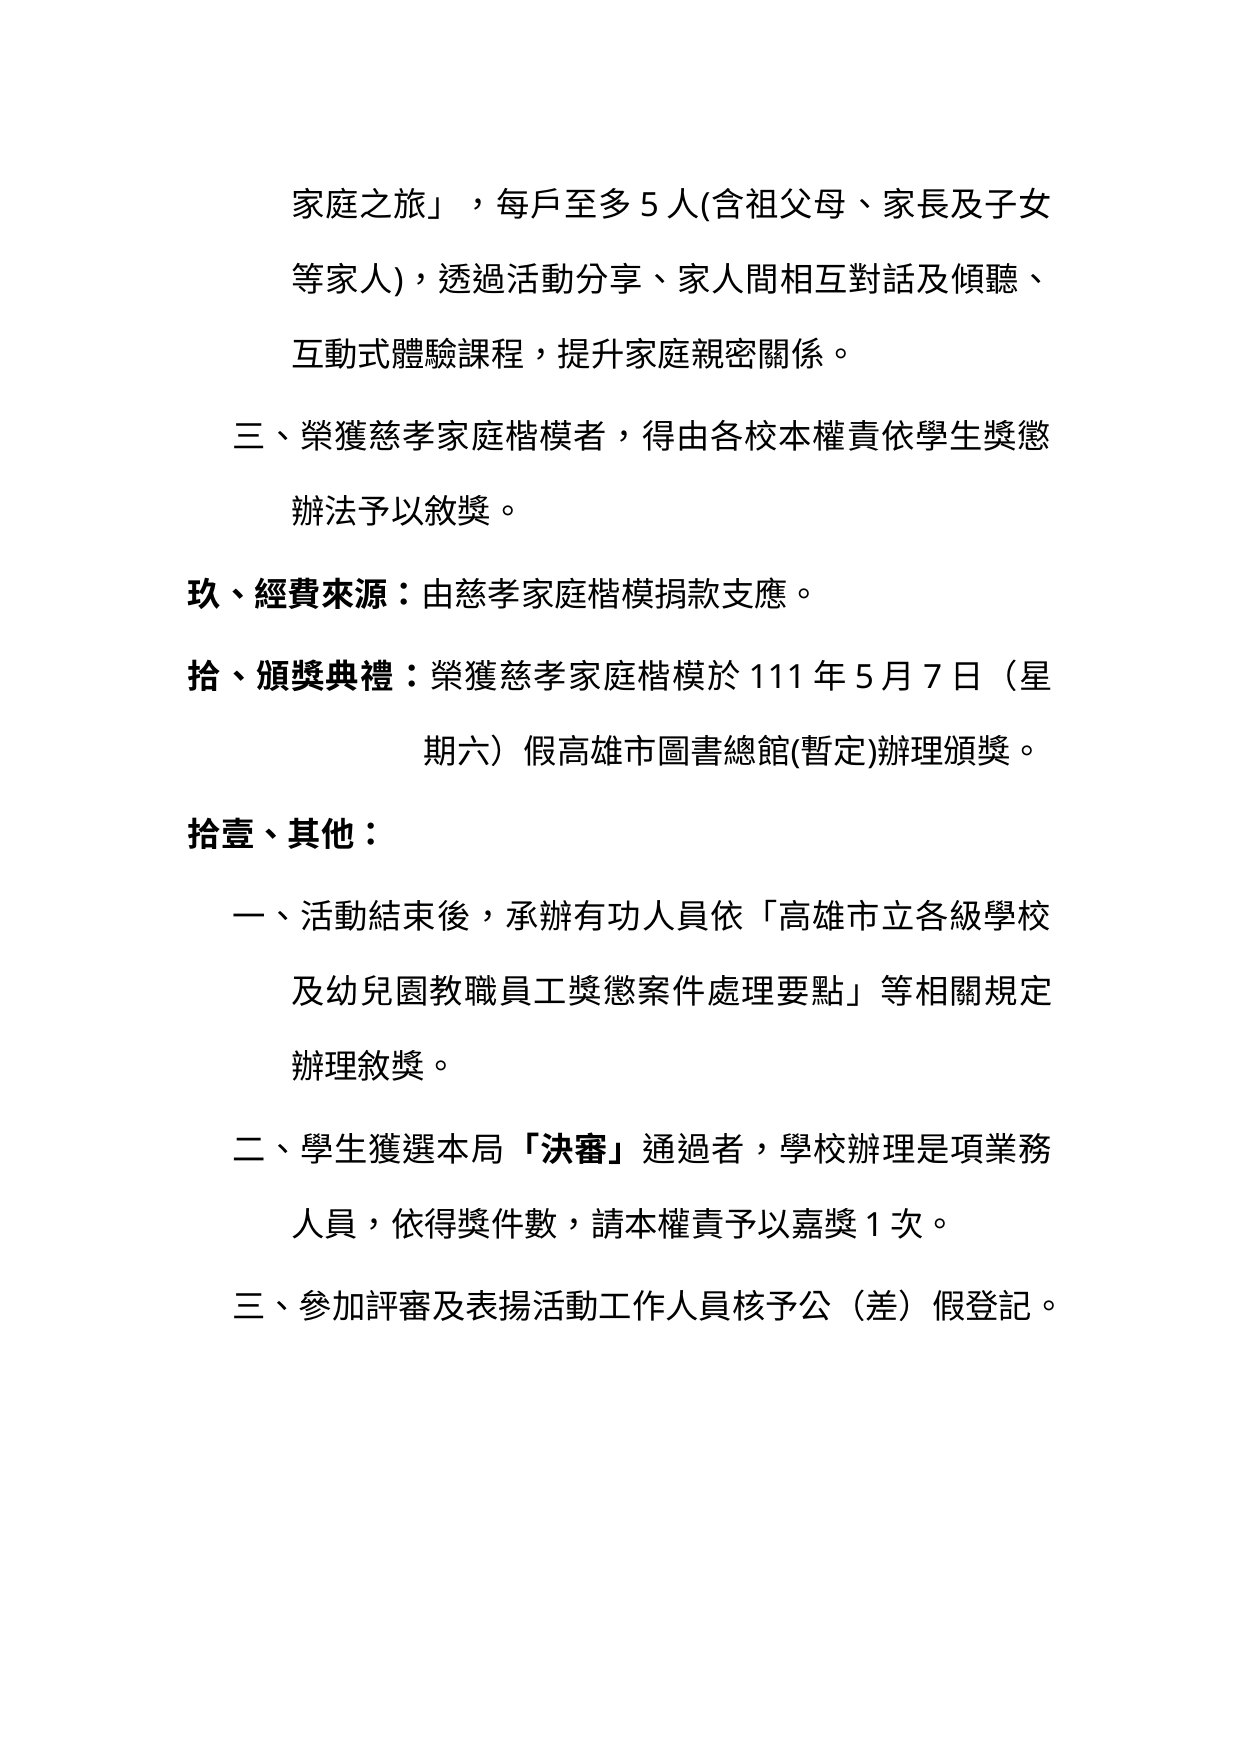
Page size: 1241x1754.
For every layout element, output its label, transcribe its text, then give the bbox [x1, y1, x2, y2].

text 三、榮獲慈孝家庭楷模者，得由各校本權責依學生獎懲辦法予以敘獎。 [232, 397, 1053, 547]
text 三、參加評審及表揚活動工作人員核予公（差）假登記。 [232, 1267, 1053, 1342]
text 拾、頒獎典禮：榮獲慈孝家庭楷模於111年5月7日（星期六）假高雄市圖書總館(暫定)辦理頒獎。 [187, 637, 1053, 787]
text 家庭之旅」，每戶至多5人(含祖父母、家長及子女等家人)，透過活動分享、家人間相互對話及傾聽、互動式體驗課程，提升家庭親密關係。 [232, 164, 1053, 389]
text 二、學生獲選本局「決審」通過者，學校辦理是項業務人員，依得獎件數，請本權責予以嘉獎1次。 [232, 1109, 1053, 1259]
text 拾壹、其他： [187, 794, 1053, 869]
text 一、活動結束後，承辦有功人員依「高雄市立各級學校及幼兒園教職員工獎懲案件處理要點」等相關規定辦理敘獎。 [232, 877, 1053, 1102]
text 玖、經費來源：由慈孝家庭楷模捐款支應。 [187, 554, 1053, 629]
